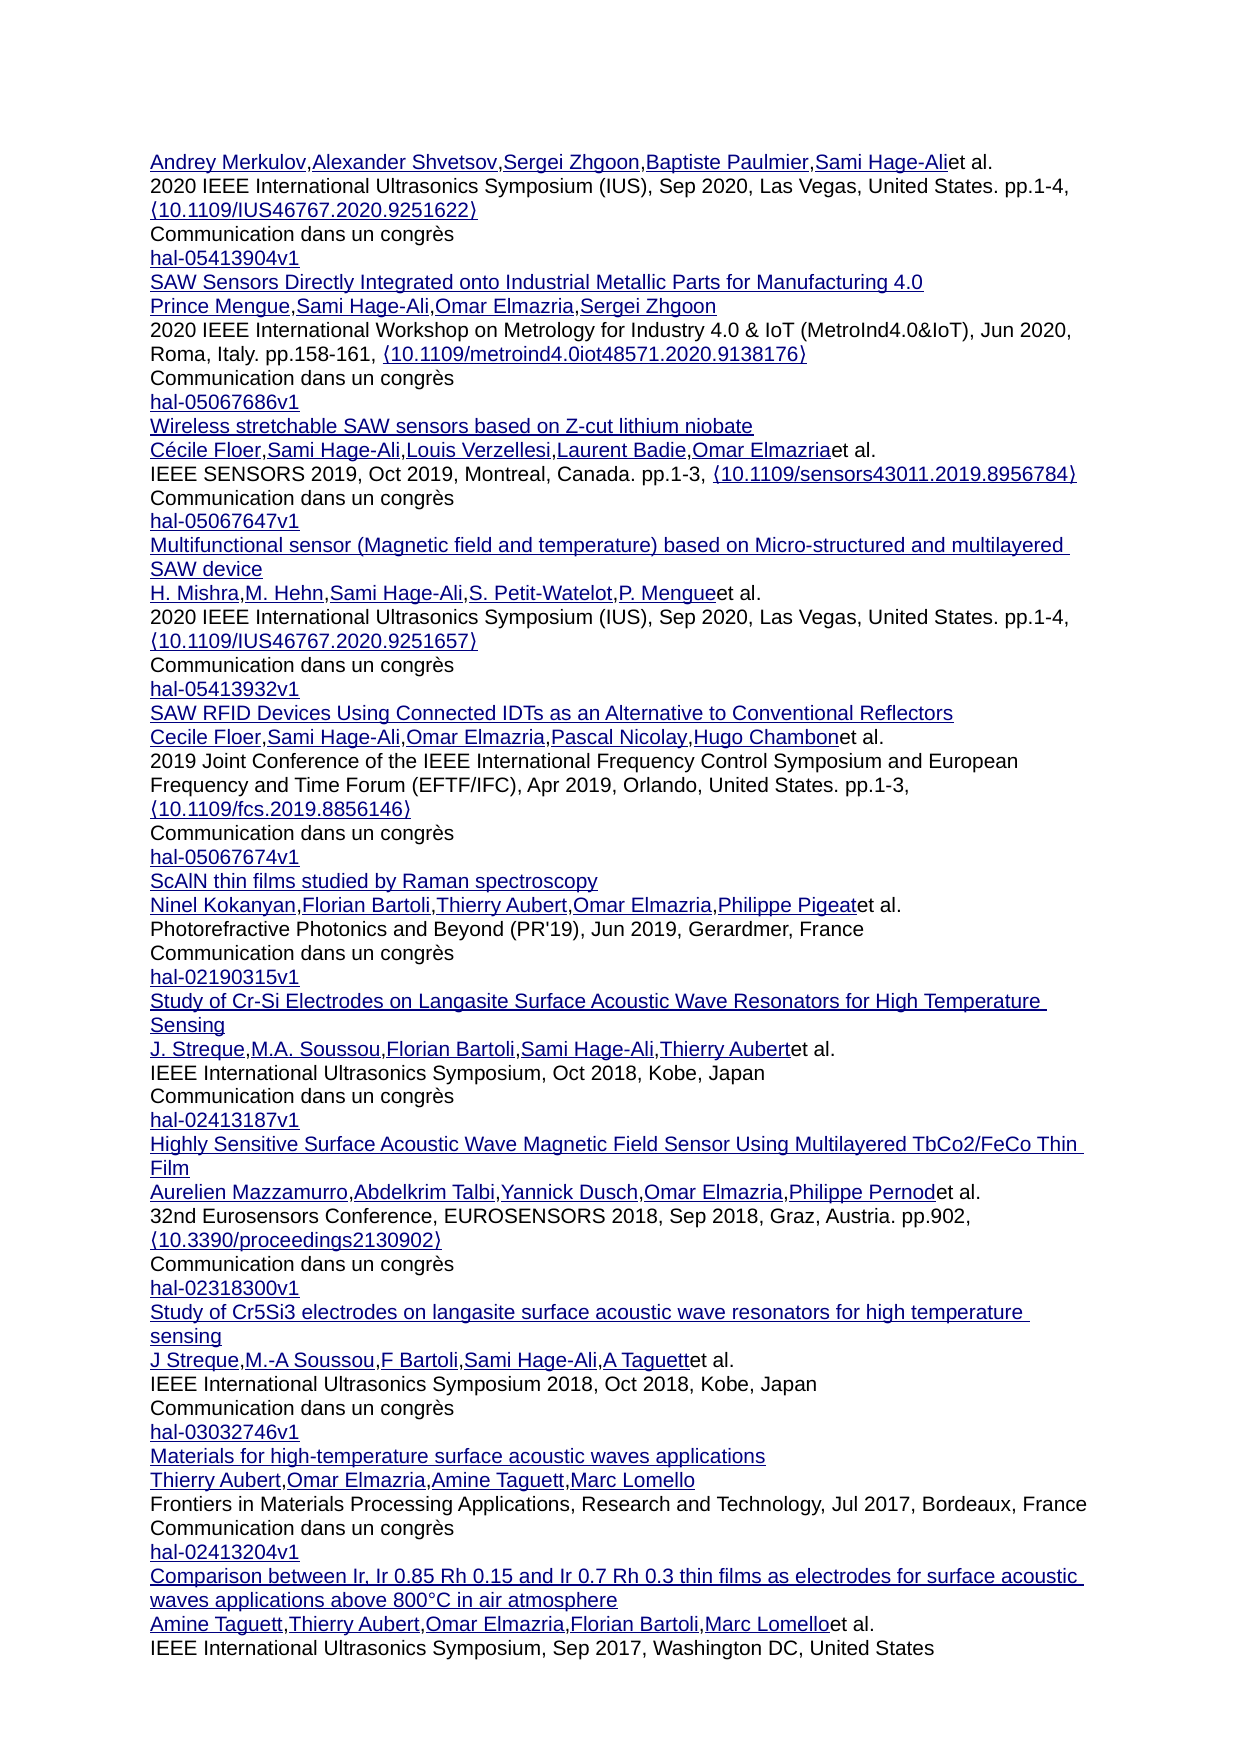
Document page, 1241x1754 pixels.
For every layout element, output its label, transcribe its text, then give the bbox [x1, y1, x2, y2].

table_cell Materials for high-temperature surface acoustic waves applications Thierry Aubert,Omar Elmazria,Amine Taguett,Marc Lomello Frontiers in Materials Processing Applications, Research and Technology, Jul 2017, Bordeaux, France Communication dans un congrès hal-02413204v1 [150, 1444, 1090, 1563]
table_cell Andrey Merkulov,Alexander Shvetsov,Sergei Zhgoon,Baptiste Paulmier,Sami Hage-Aliet al. 2020 IEEE International Ultrasonics Symposium (IUS), Sep 2020, Las Vegas, United States. pp.1-4, ⟨10.1109/IUS46767.2020.9251622⟩ Communication dans un congrès hal-05413904v1 [150, 150, 1090, 270]
table_cell Multifunctional sensor (Magnetic field and temperature) based on Micro-structured and multilayered SAW device H. Mishra,M. Hehn,Sami Hage-Ali,S. Petit-Watelot,P. Mengueet al. 2020 IEEE International Ultrasonics Symposium (IUS), Sep 2020, Las Vegas, United States. pp.1-4, ⟨10.1109/IUS46767.2020.9251657⟩ Communication dans un congrès hal-05413932v1 [150, 533, 1090, 701]
table_cell Wireless stretchable SAW sensors based on Z-cut lithium niobate Cécile Floer,Sami Hage-Ali,Louis Verzellesi,Laurent Badie,Omar Elmazriaet al. IEEE SENSORS 2019, Oct 2019, Montreal, Canada. pp.1-3, ⟨10.1109/sensors43011.2019.8956784⟩ Communication dans un congrès hal-05067647v1 [150, 414, 1090, 533]
table_cell Study of Cr-Si Electrodes on Langasite Surface Acoustic Wave Resonators for High Temperature Sensing J. Streque,M.A. Soussou,Florian Bartoli,Sami Hage-Ali,Thierry Aubertet al. IEEE International Ultrasonics Symposium, Oct 2018, Kobe, Japan Communication dans un congrès hal-02413187v1 [150, 989, 1090, 1132]
table_cell ScAlN thin films studied by Raman spectroscopy Ninel Kokanyan,Florian Bartoli,Thierry Aubert,Omar Elmazria,Philippe Pigeatet al. Photorefractive Photonics and Beyond (PR'19), Jun 2019, Gerardmer, France Communication dans un congrès hal-02190315v1 [150, 869, 1090, 988]
table_cell SAW Sensors Directly Integrated onto Industrial Metallic Parts for Manufacturing 4.0 Prince Mengue,Sami Hage-Ali,Omar Elmazria,Sergei Zhgoon 2020 IEEE International Workshop on Metrology for Industry 4.0 & IoT (MetroInd4.0&IoT), Jun 2020, Roma, Italy. pp.158-161, ⟨10.1109/metroind4.0iot48571.2020.9138176⟩ Communication dans un congrès hal-05067686v1 [150, 270, 1090, 413]
table_cell Comparison between Ir, Ir 0.85 Rh 0.15 and Ir 0.7 Rh 0.3 thin films as electrodes for surface acoustic waves applications above 800°C in air atmosphere Amine Taguett,Thierry Aubert,Omar Elmazria,Florian Bartoli,Marc Lomelloet al. IEEE International Ultrasonics Symposium, Sep 2017, Washington DC, United States [150, 1564, 1090, 1659]
table_cell SAW RFID Devices Using Connected IDTs as an Alternative to Conventional Reflectors Cecile Floer,Sami Hage-Ali,Omar Elmazria,Pascal Nicolay,Hugo Chambonet al. 2019 Joint Conference of the IEEE International Frequency Control Symposium and European Frequency and Time Forum (EFTF/IFC), Apr 2019, Orlando, United States. pp.1-3, ⟨10.1109/fcs.2019.8856146⟩ Communication dans un congrès hal-05067674v1 [150, 701, 1090, 869]
table_cell Study of Cr5Si3 electrodes on langasite surface acoustic wave resonators for high temperature sensing J Streque,M.-A Soussou,F Bartoli,Sami Hage-Ali,A Taguettet al. IEEE International Ultrasonics Symposium 2018, Oct 2018, Kobe, Japan Communication dans un congrès hal-03032746v1 [150, 1300, 1090, 1444]
table_cell Highly Sensitive Surface Acoustic Wave Magnetic Field Sensor Using Multilayered TbCo2/FeCo Thin Film Aurelien Mazzamurro,Abdelkrim Talbi,Yannick Dusch,Omar Elmazria,Philippe Pernodet al. 32nd Eurosensors Conference, EUROSENSORS 2018, Sep 2018, Graz, Austria. pp.902, ⟨10.3390/proceedings2130902⟩ Communication dans un congrès hal-02318300v1 [150, 1132, 1090, 1300]
